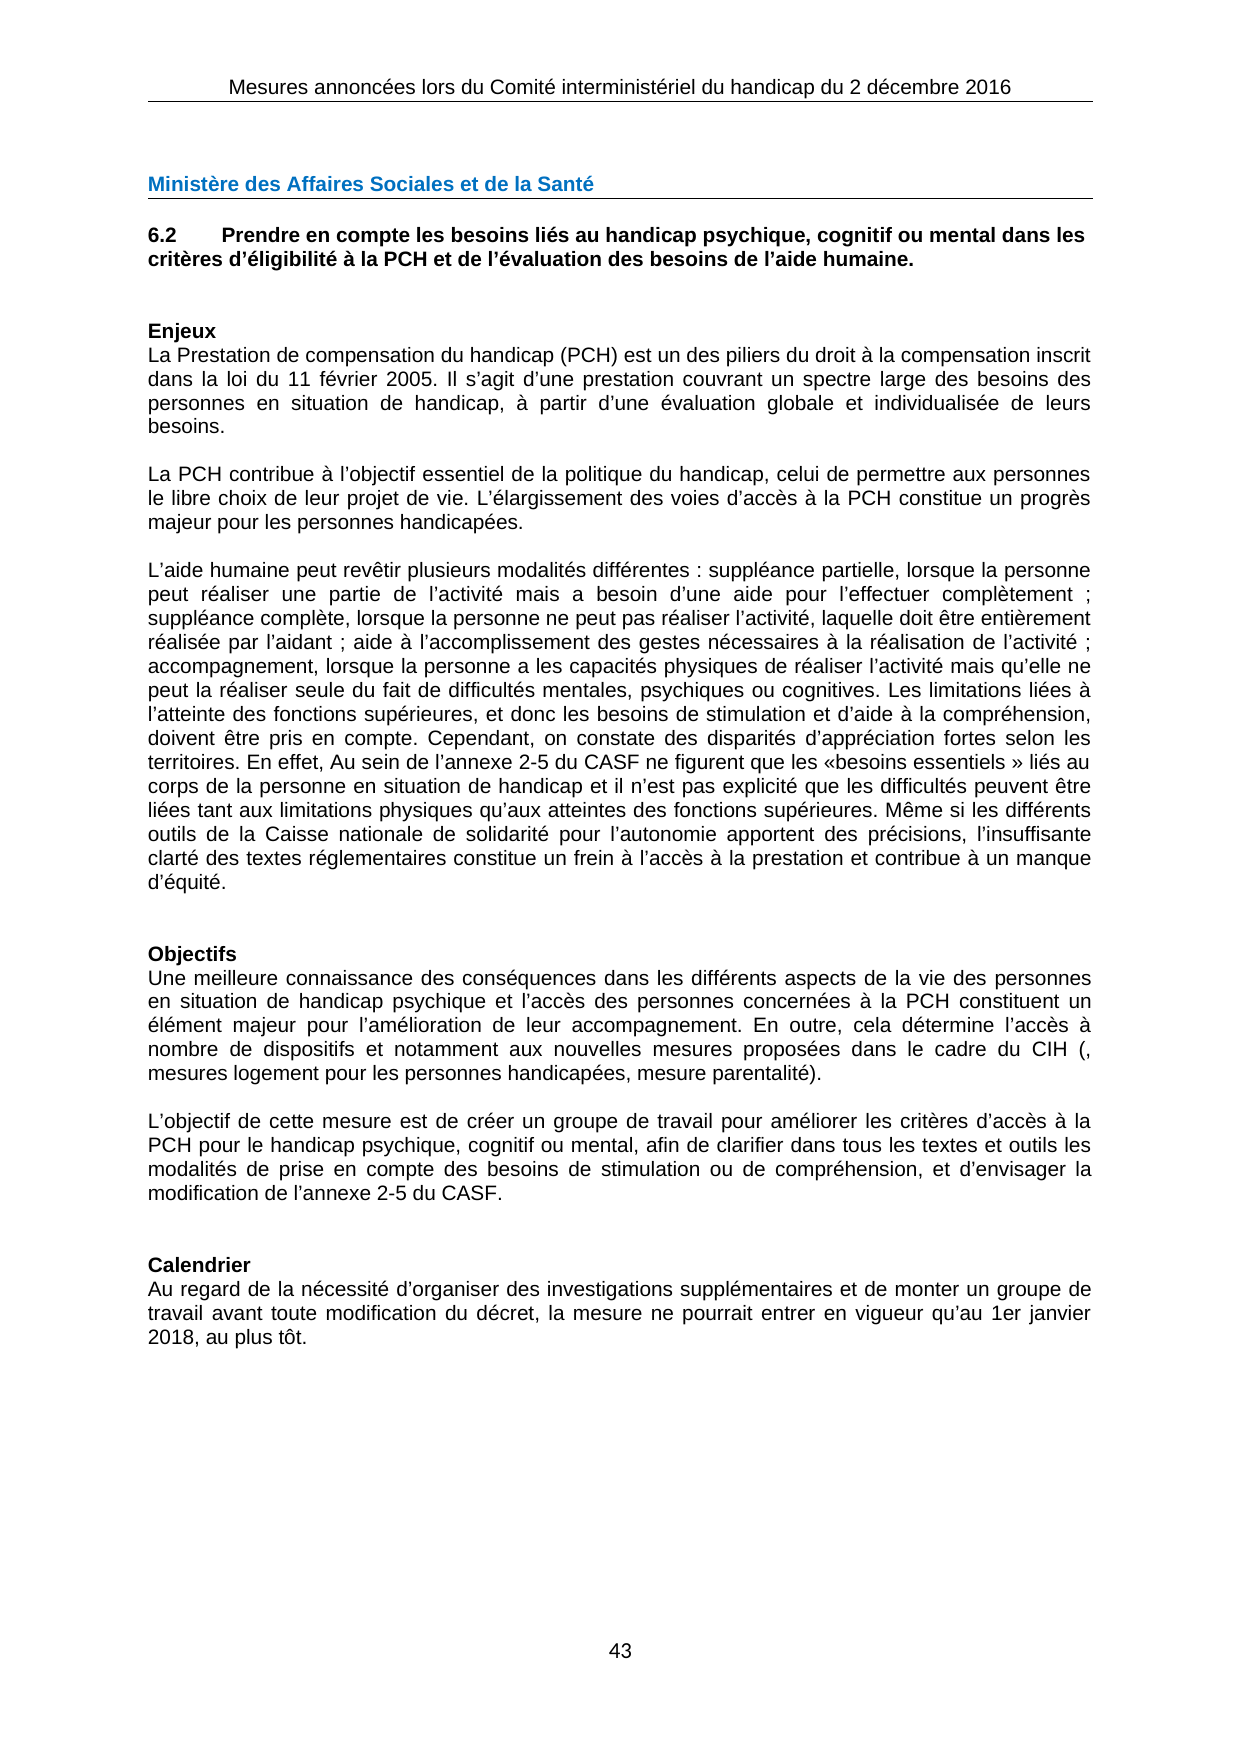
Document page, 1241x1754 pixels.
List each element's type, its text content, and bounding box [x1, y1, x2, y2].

text La Prestation de compensation du handicap (PCH) est un des piliers du droit à la compensation inscrit dans la loi du 11 février 2005. Il s’agit d’une prestation couvrant un spectre large des besoins des personnes en situation de handicap, à partir d’une évaluation globale et individualisée de leurs besoins. [148, 342, 1093, 438]
text La PCH contribue à l’objectif essentiel de la politique du handicap, celui de permettre aux personnes le libre choix de leur projet de vie. L’élargissement des voies d’accès à la PCH constitue un progrès majeur pour les personnes handicapées. [148, 462, 1093, 534]
text Objectifs [148, 941, 1093, 965]
text Ministère des Affaires Sociales et de la Santé [148, 172, 1093, 198]
list Calendrier [148, 1253, 1093, 1277]
list Au regard de la nécessité d’organiser des investigations supplémentaires et de monter un groupe de travail avant toute modification du décret, la mesure ne pourrait entrer en vigueur qu’au 1er janvier 2018, au plus tôt. [148, 1277, 1093, 1349]
text Une meilleure connaissance des conséquences dans les différents aspects de la vie des personnes en situation de handicap psychique et l’accès des personnes concernées à la PCH constituent un élément majeur pour l’amélioration de leur accompagnement. En outre, cela détermine l’accès à nombre de dispositifs et notamment aux nouvelles mesures proposées dans le cadre du CIH (, mesures logement pour les personnes handicapées, mesure parentalité). [148, 965, 1093, 1085]
text L’aide humaine peut revêtir plusieurs modalités différentes : suppléance partielle, lorsque la personne peut réaliser une partie de l’activité mais a besoin d’une aide pour l’effectuer complètement ; suppléance complète, lorsque la personne ne peut pas réaliser l’activité, laquelle doit être entièrement réalisée par l’aidant ; aide à l’accomplissement des gestes nécessaires à la réalisation de l’activité ; accompagnement, lorsque la personne a les capacités physiques de réaliser l’activité mais qu’elle ne peut la réaliser seule du fait de difficultés mentales, psychiques ou cognitives. Les limitations liées à l’atteinte des fonctions supérieures, et donc les besoins de stimulation et d’aide à la compréhension, doivent être pris en compte. Cependant, on constate des disparités d’appréciation fortes selon les territoires. En effet, Au sein de l’annexe 2-5 du CASF ne figurent que les «besoins essentiels » liés au corps de la personne en situation de handicap et il n’est pas explicité que les difficultés peuvent être liées tant aux limitations physiques qu’aux atteintes des fonctions supérieures. Même si les différents outils de la Caisse nationale de solidarité pour l’autonomie apportent des précisions, l’insuffisante clarté des textes réglementaires constitue un frein à l’accès à la prestation et contribue à un manque d’équité. [148, 558, 1093, 893]
text 6.2 Prendre en compte les besoins liés au handicap psychique, cognitif ou mental dans les critères d’éligibilité à la PCH et de l’évaluation des besoins de l’aide humaine. [148, 223, 1093, 271]
text L’objectif de cette mesure est de créer un groupe de travail pour améliorer les critères d’accès à la PCH pour le handicap psychique, cognitif ou mental, afin de clarifier dans tous les textes et outils les modalités de prise en compte des besoins de stimulation ou de compréhension, et d’envisager la modification de l’annexe 2-5 du CASF. [148, 1109, 1093, 1205]
text Enjeux [148, 318, 1093, 342]
